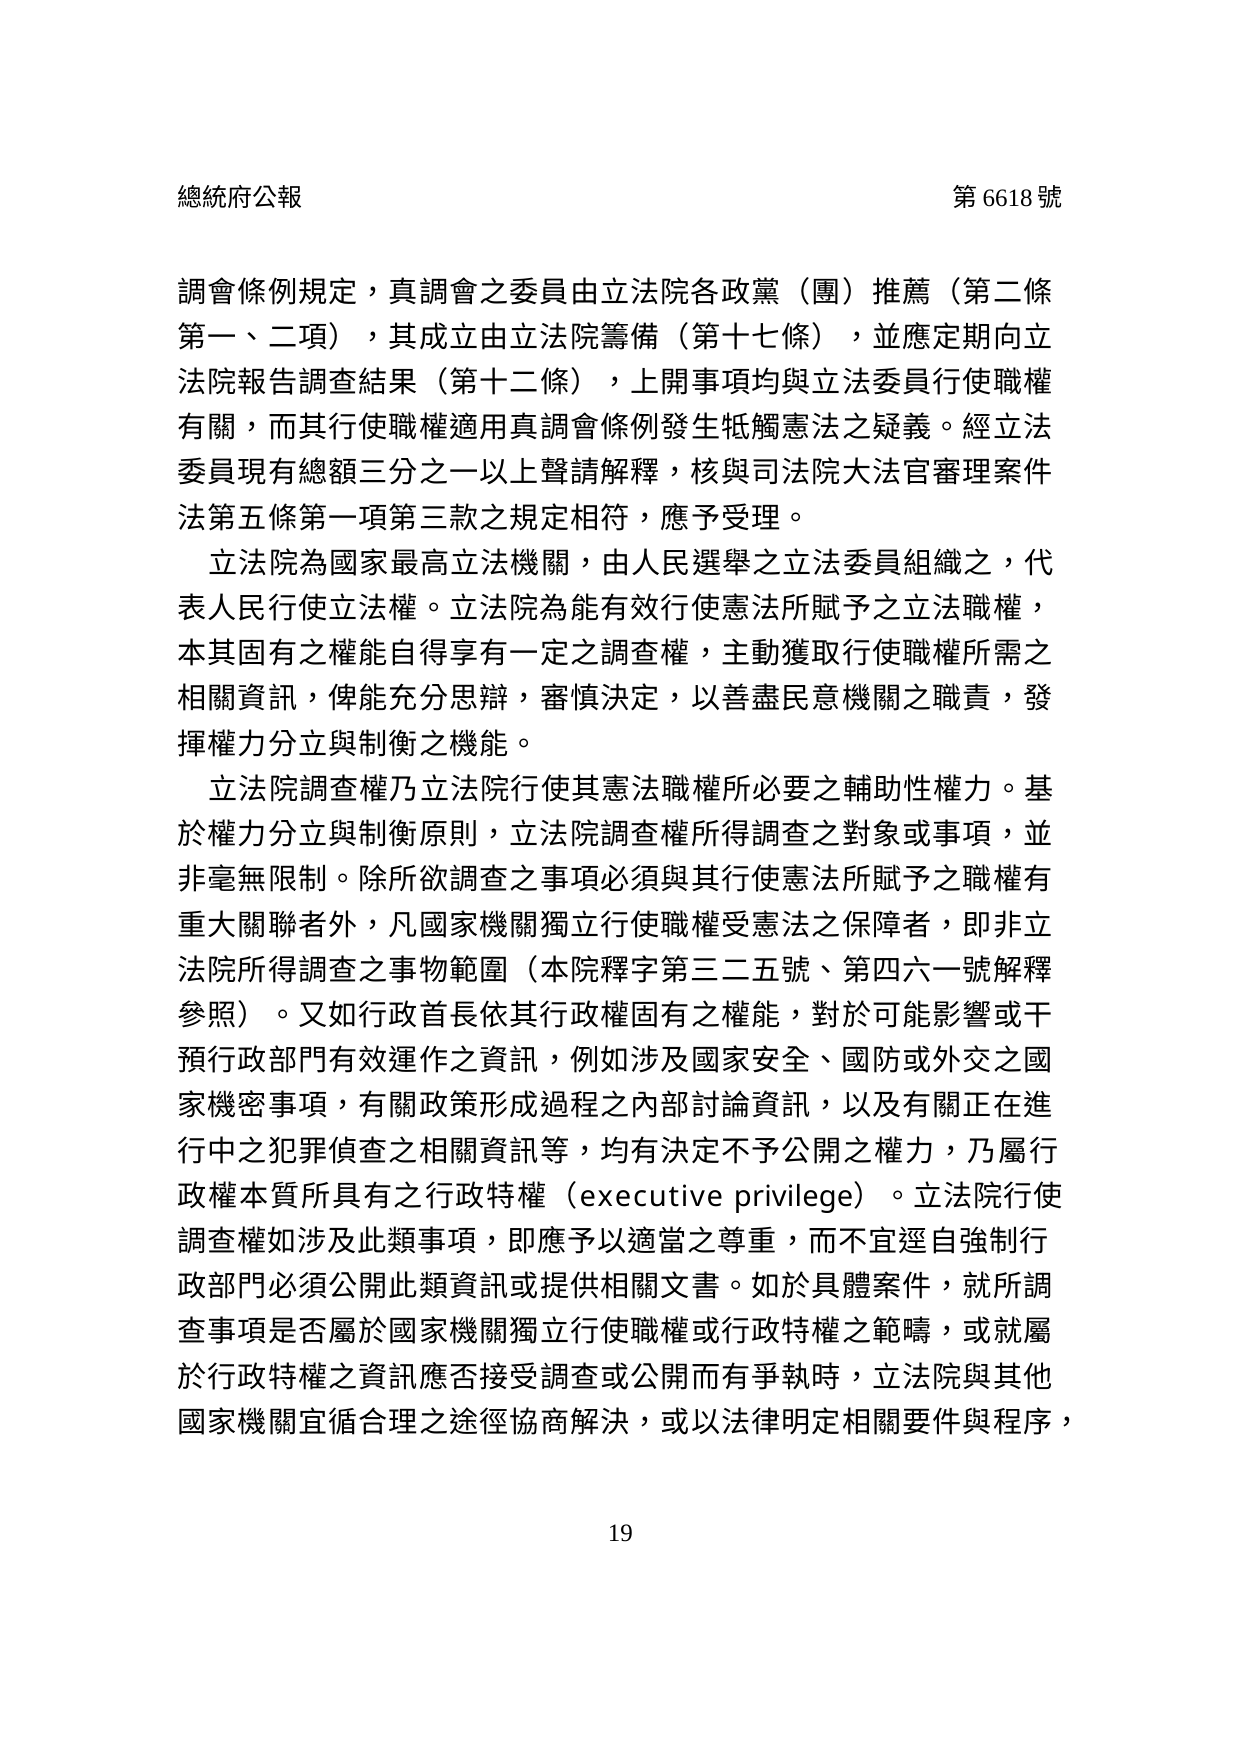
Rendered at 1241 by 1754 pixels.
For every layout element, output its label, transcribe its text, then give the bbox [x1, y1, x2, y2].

text 調會條例規定，真調會之委員由立法院各政黨（團）推薦（第二條第一、二項），其成立由立法院籌備（第十七條），並應定期向立法院報告調查結果（第十二條），上開事項均與立法委員行使職權有關，而其行使職權適用真調會條例發生牴觸憲法之疑義。經立法委員現有總額三分之一以上聲請解釋，核與司法院大法官審理案件法第五條第一項第三款之規定相符，應予受理。 [177, 266, 1063, 537]
text 立法院為國家最高立法機關，由人民選舉之立法委員組織之，代表人民行使立法權。立法院為能有效行使憲法所賦予之立法職權，本其固有之權能自得享有一定之調查權，主動獲取行使職權所需之相關資訊，俾能充分思辯，審慎決定，以善盡民意機關之職責，發揮權力分立與制衡之機能。 [177, 537, 1063, 763]
text 立法院調查權乃立法院行使其憲法職權所必要之輔助性權力。基於權力分立與制衡原則，立法院調查權所得調查之對象或事項，並非毫無限制。除所欲調查之事項必須與其行使憲法所賦予之職權有重大關聯者外，凡國家機關獨立行使職權受憲法之保障者，即非立法院所得調查之事物範圍（本院釋字第三二五號、第四六一號解釋參照）。又如行政首長依其行政權固有之權能，對於可能影響或干預行政部門有效運作之資訊，例如涉及國家安全、國防或外交之國家機密事項，有關政策形成過程之內部討論資訊，以及有關正在進行中之犯罪偵查之相關資訊等，均有決定不予公開之權力，乃屬行政權本質所具有之行政特權（executive privilege）。立法院行使調查權如涉及此類事項，即應予以適當之尊重，而不宜逕自強制行政部門必須公開此類資訊或提供相關文書。如於具體案件，就所調查事項是否屬於國家機關獨立行使職權或行政特權之範疇，或就屬於行政特權之資訊應否接受調查或公開而有爭執時，立法院與其他國家機關宜循合理之途徑協商解決，或以法律明定相關要件與程序，由司法機關審理解決之。 [177, 763, 1063, 1441]
